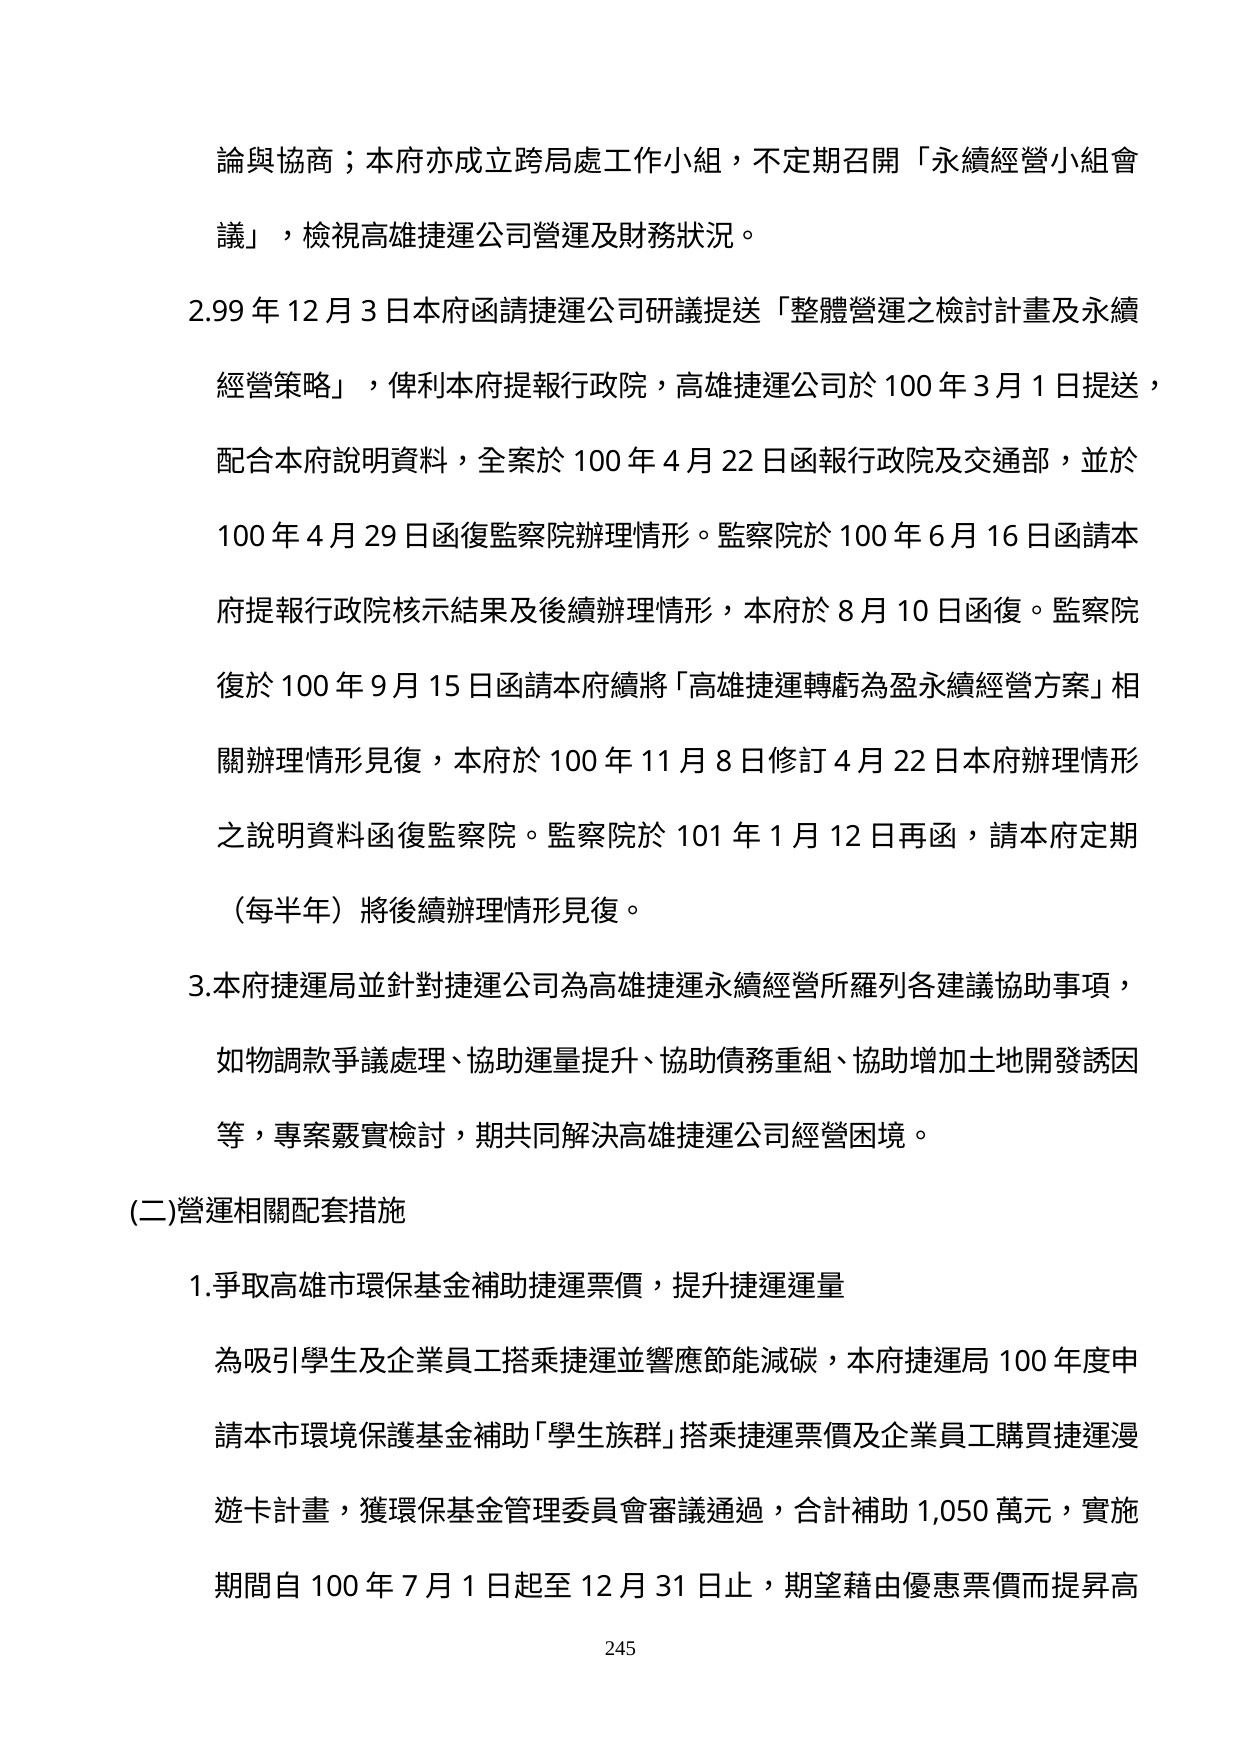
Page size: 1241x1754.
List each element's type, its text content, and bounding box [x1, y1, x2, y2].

text 3.本府捷運局並針對捷運公司為高雄捷運永續經營所羅列各建議協助事項，如物調款爭議處理、協助運量提升、協助債務重組、協助增加土地開發誘因等，專案覈實檢討，期共同解決高雄捷運公司經營困境。 [188, 946, 1140, 1171]
text 1.爭取高雄市環保基金補助捷運票價，提升捷運運量 [188, 1246, 1140, 1321]
text 論與協商；本府亦成立跨局處工作小組，不定期召開「永續經營小組會議」，檢視高雄捷運公司營運及財務狀況。 [188, 121, 1140, 271]
text (二)營運相關配套措施 [129, 1171, 1140, 1246]
text 為吸引學生及企業員工搭乘捷運並響應節能減碳，本府捷運局100年度申請本市環境保護基金補助「學生族群」搭乘捷運票價及企業員工購買捷運漫遊卡計畫，獲環保基金管理委員會審議通過，合計補助1,050萬元，實施期間自100年7月1日起至12月31日止，期望藉由優惠票價而提昇高 [214, 1321, 1140, 1621]
text 2.99年12月3日本府函請捷運公司研議提送「整體營運之檢討計畫及永續經營策略」，俾利本府提報行政院，高雄捷運公司於100年3月1日提送，配合本府說明資料，全案於100年4月22日函報行政院及交通部，並於100年4月29日函復監察院辦理情形。監察院於100年6月16日函請本府提報行政院核示結果及後續辦理情形，本府於8月10日函復。監察院復於100年9月15日函請本府續將「高雄捷運轉虧為盈永續經營方案」相關辦理情形見復，本府於100年11月8日修訂4月22日本府辦理情形之說明資料函復監察院。監察院於101年1月12日再函，請本府定期（每半年）將後續辦理情形見復。 [188, 271, 1140, 946]
